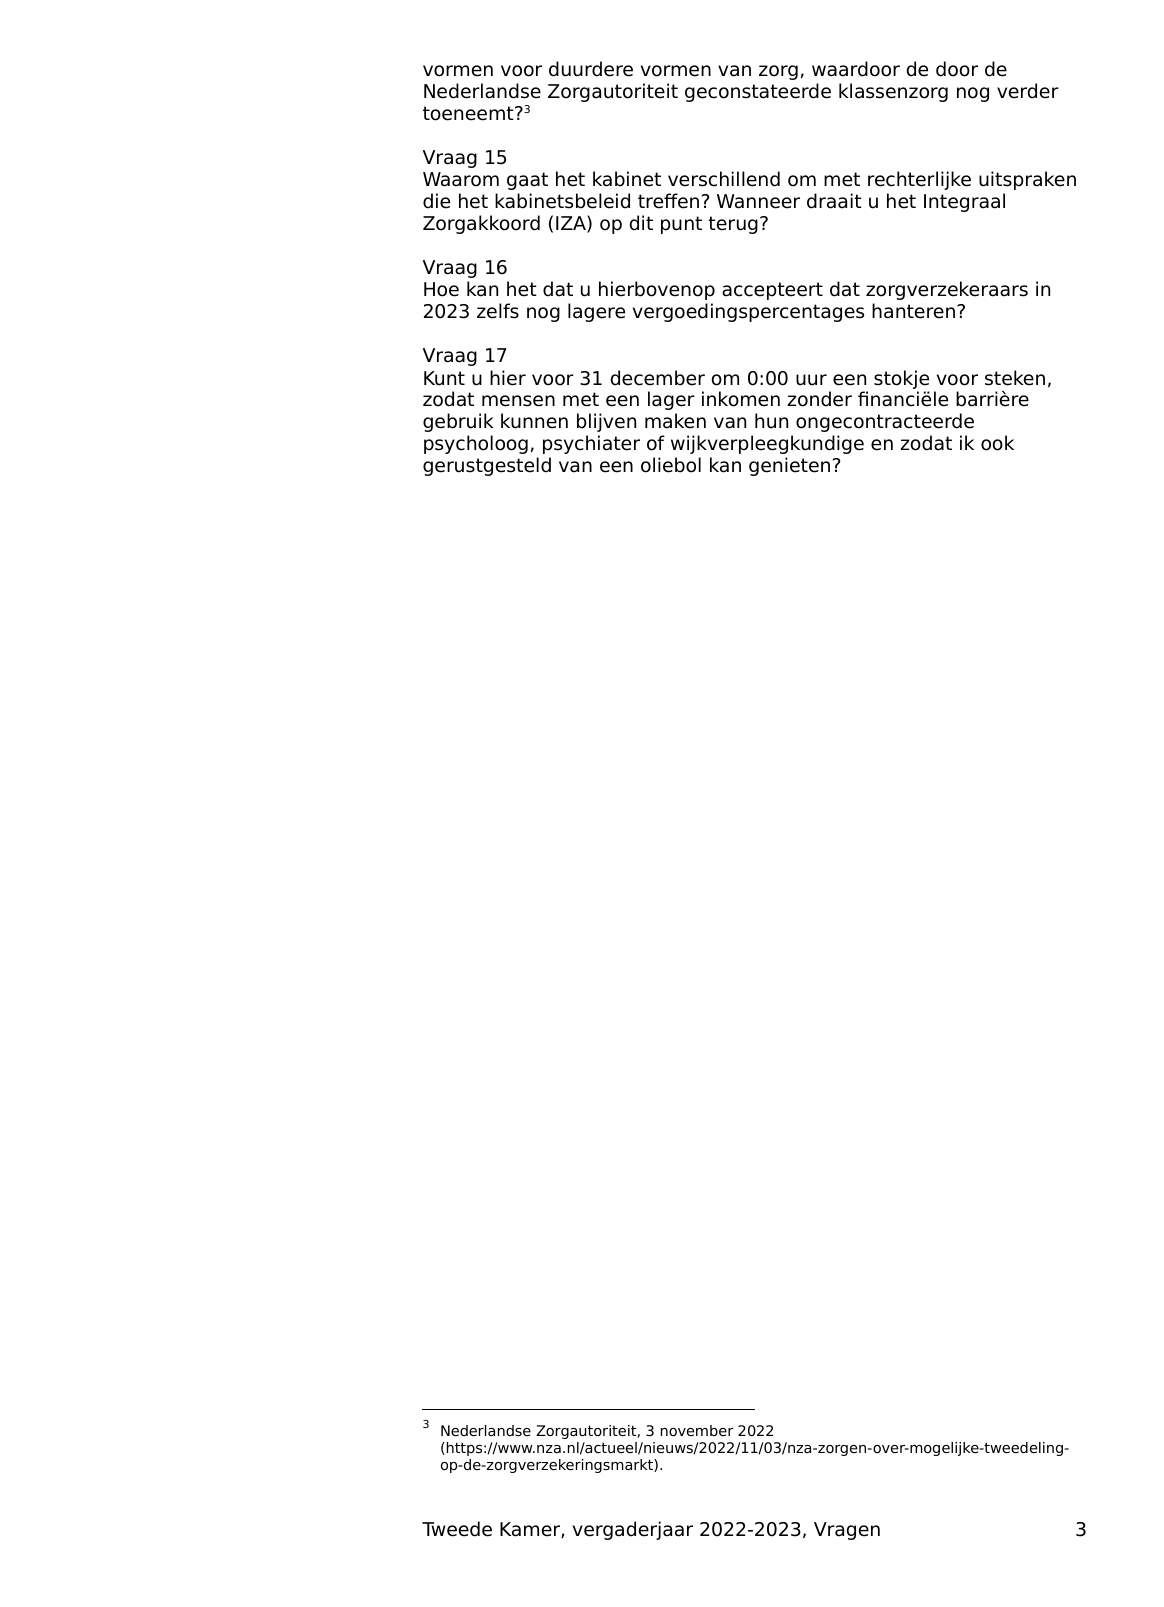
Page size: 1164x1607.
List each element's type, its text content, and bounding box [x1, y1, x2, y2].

text Vraag 15 [422, 147, 1087, 169]
text Vraag 17 [422, 345, 1087, 367]
text Vraag 16 [422, 257, 1087, 279]
text Kunt u hier voor 31 december om 0:00 uur een stokje voor steken, zodat mensen met een lager inkomen zonder financiële barrière gebruik kunnen blijven maken van hun ongecontracteerde psycholoog, psychiater of wijkverpleegkundige en zodat ik ook gerustgesteld van een oliebol kan genieten? [422, 367, 1087, 477]
text Waarom gaat het kabinet verschillend om met rechterlijke uitspraken die het kabinetsbeleid treffen? Wanneer draait u het Integraal Zorgakkoord (IZA) op dit punt terug? [422, 169, 1087, 235]
text vormen voor duurdere vormen van zorg, waardoor de door de Nederlandse Zorgautoriteit geconstateerde klassenzorg nog verder toeneemt? [422, 59, 1087, 125]
text Nederlandse Zorgautoriteit, 3 november 2022 (https://www.nza.nl/actueel/nieuws/2022/11/03/nza-zorgen-over-mogelijke-tweedeling-op-de-zorgverzekeringsmarkt). [422, 1418, 1087, 1474]
text Hoe kan het dat u hierbovenop accepteert dat zorgverzekeraars in 2023 zelfs nog lagere vergoedingspercentages hanteren? [422, 279, 1087, 323]
